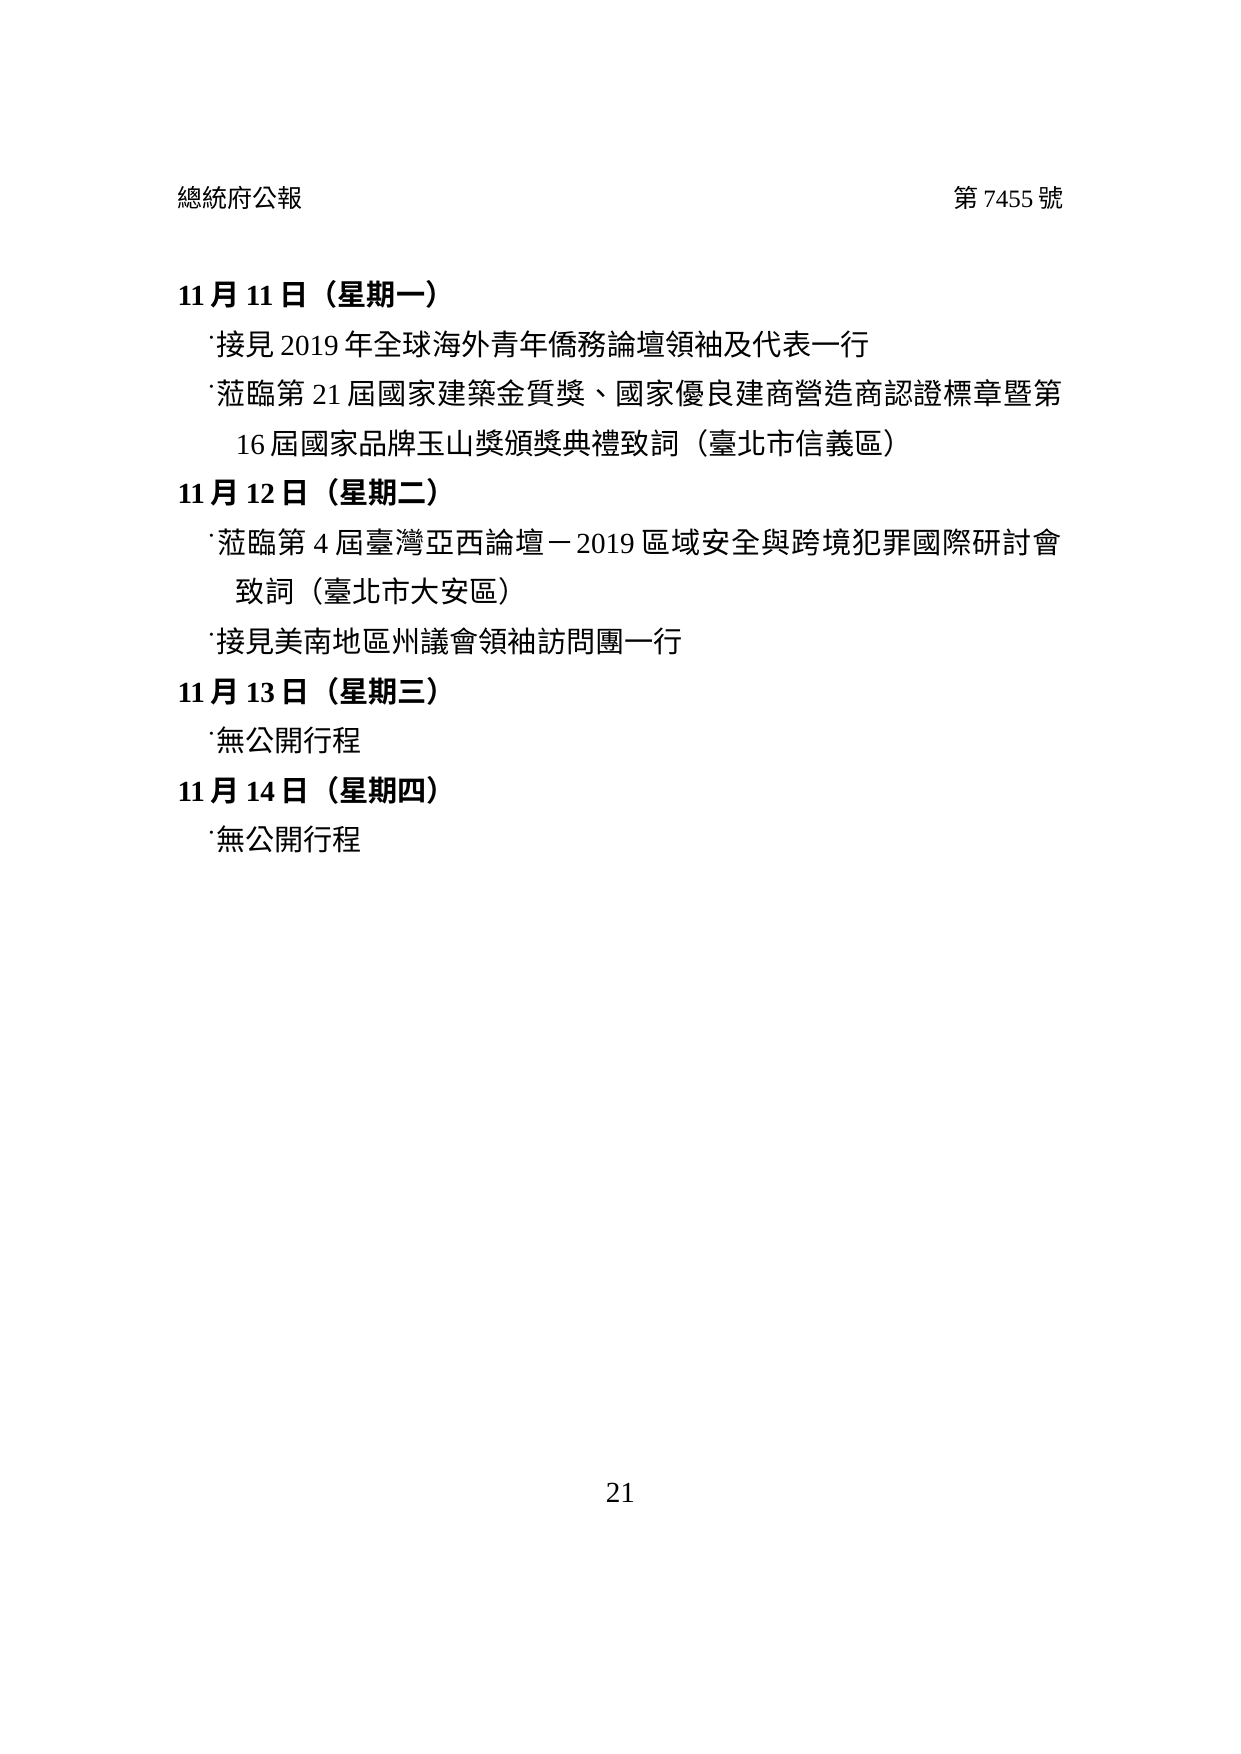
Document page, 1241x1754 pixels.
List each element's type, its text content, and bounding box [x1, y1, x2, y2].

text 11月14日（星期四） [177, 762, 1063, 811]
text ˙蒞臨第4屆臺灣亞西論壇－2019區域安全與跨境犯罪國際研討會致詞（臺北市大安區） [206, 514, 1063, 613]
text 11月12日（星期二） [177, 464, 1063, 514]
text ˙接見美南地區州議會領袖訪問團一行 [206, 613, 1063, 662]
text ˙無公開行程 [206, 811, 1063, 861]
text ˙無公開行程 [206, 712, 1063, 762]
text 11月13日（星期三） [177, 662, 1063, 712]
text ˙蒞臨第21屆國家建築金質獎、國家優良建商營造商認證標章暨第16屆國家品牌玉山獎頒獎典禮致詞（臺北市信義區） [206, 365, 1063, 464]
text ˙接見2019年全球海外青年僑務論壇領袖及代表一行 [206, 315, 1063, 365]
text 11月11日（星期一） [177, 266, 1063, 315]
